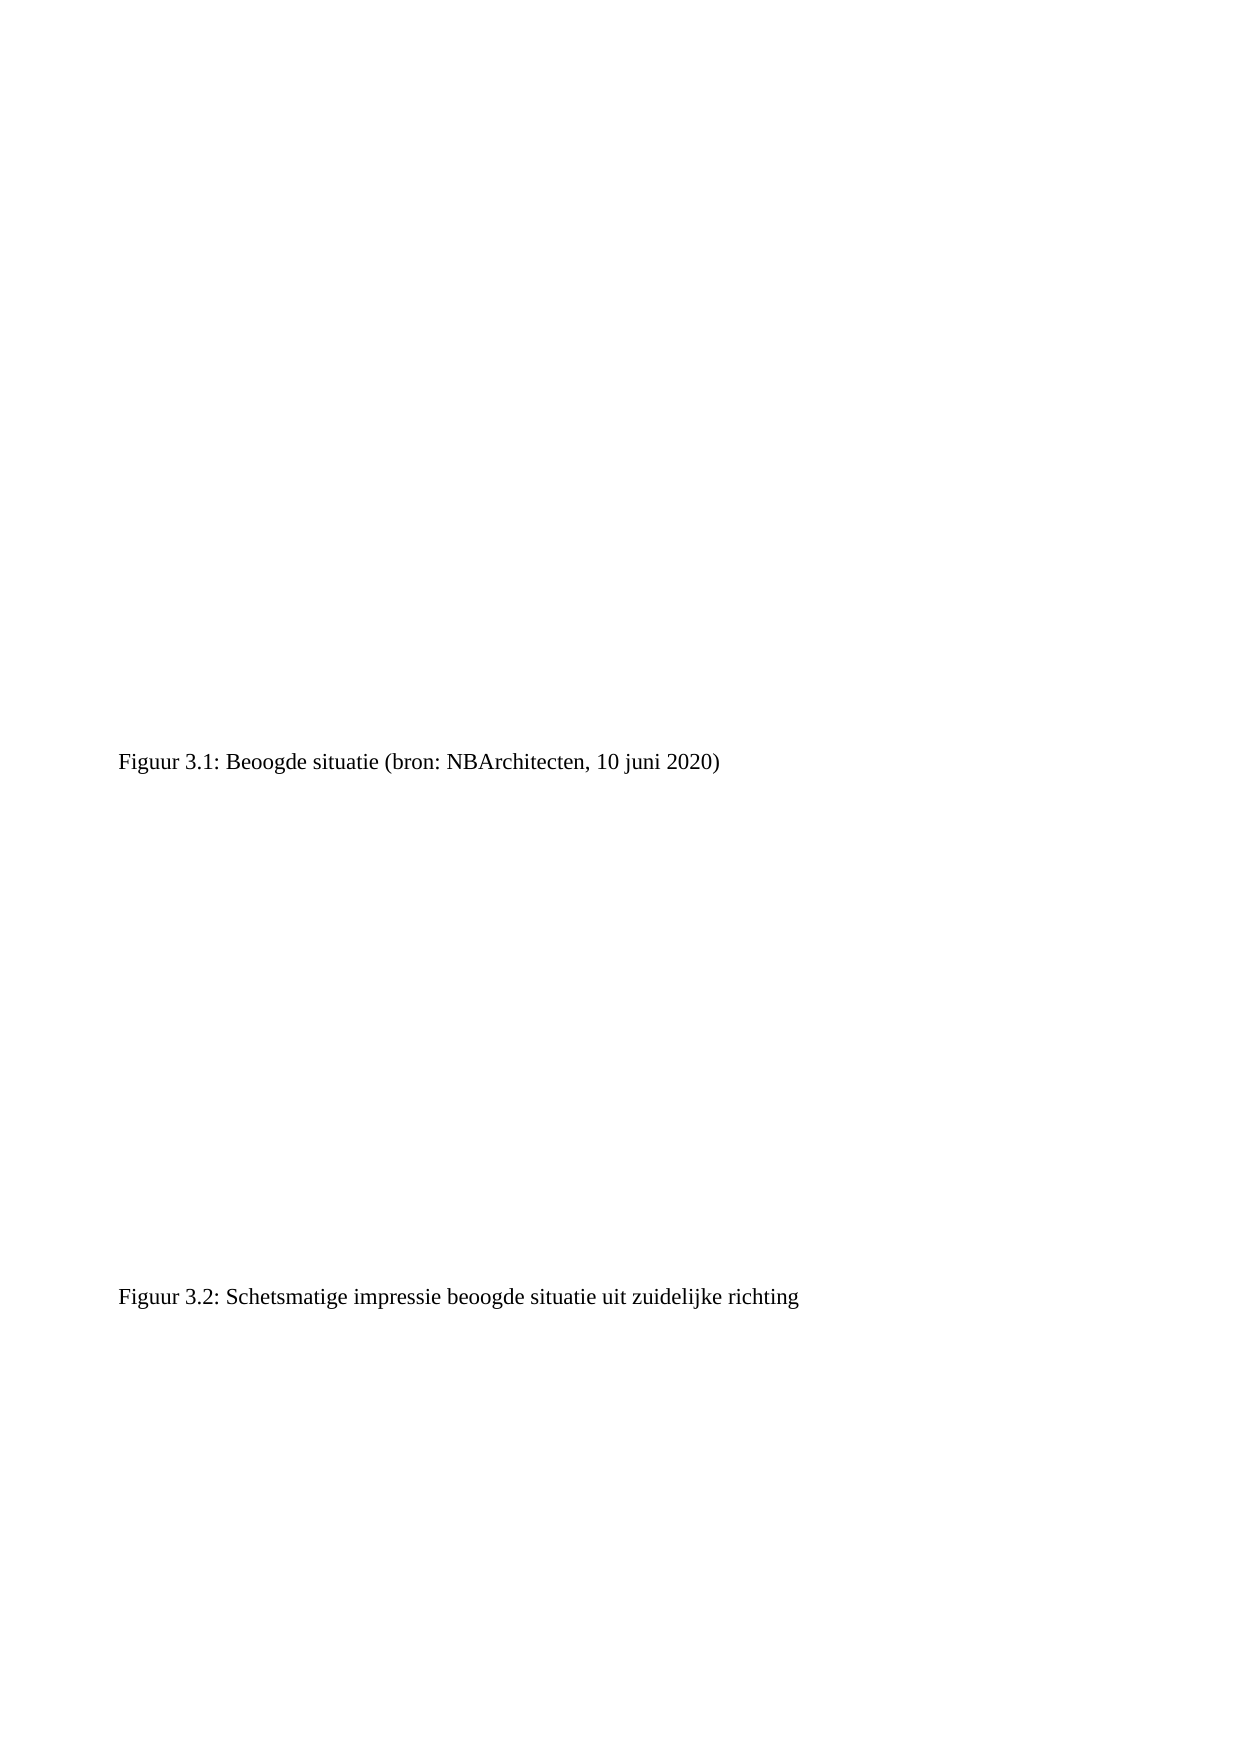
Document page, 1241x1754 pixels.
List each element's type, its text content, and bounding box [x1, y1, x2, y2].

text Figuur 3.1: Beoogde situatie (bron: NBArchitecten, 10 juni 2020) [118, 748, 1122, 774]
text Figuur 3.2: Schetsmatige impressie beoogde situatie uit zuidelijke richting [118, 1283, 1122, 1309]
